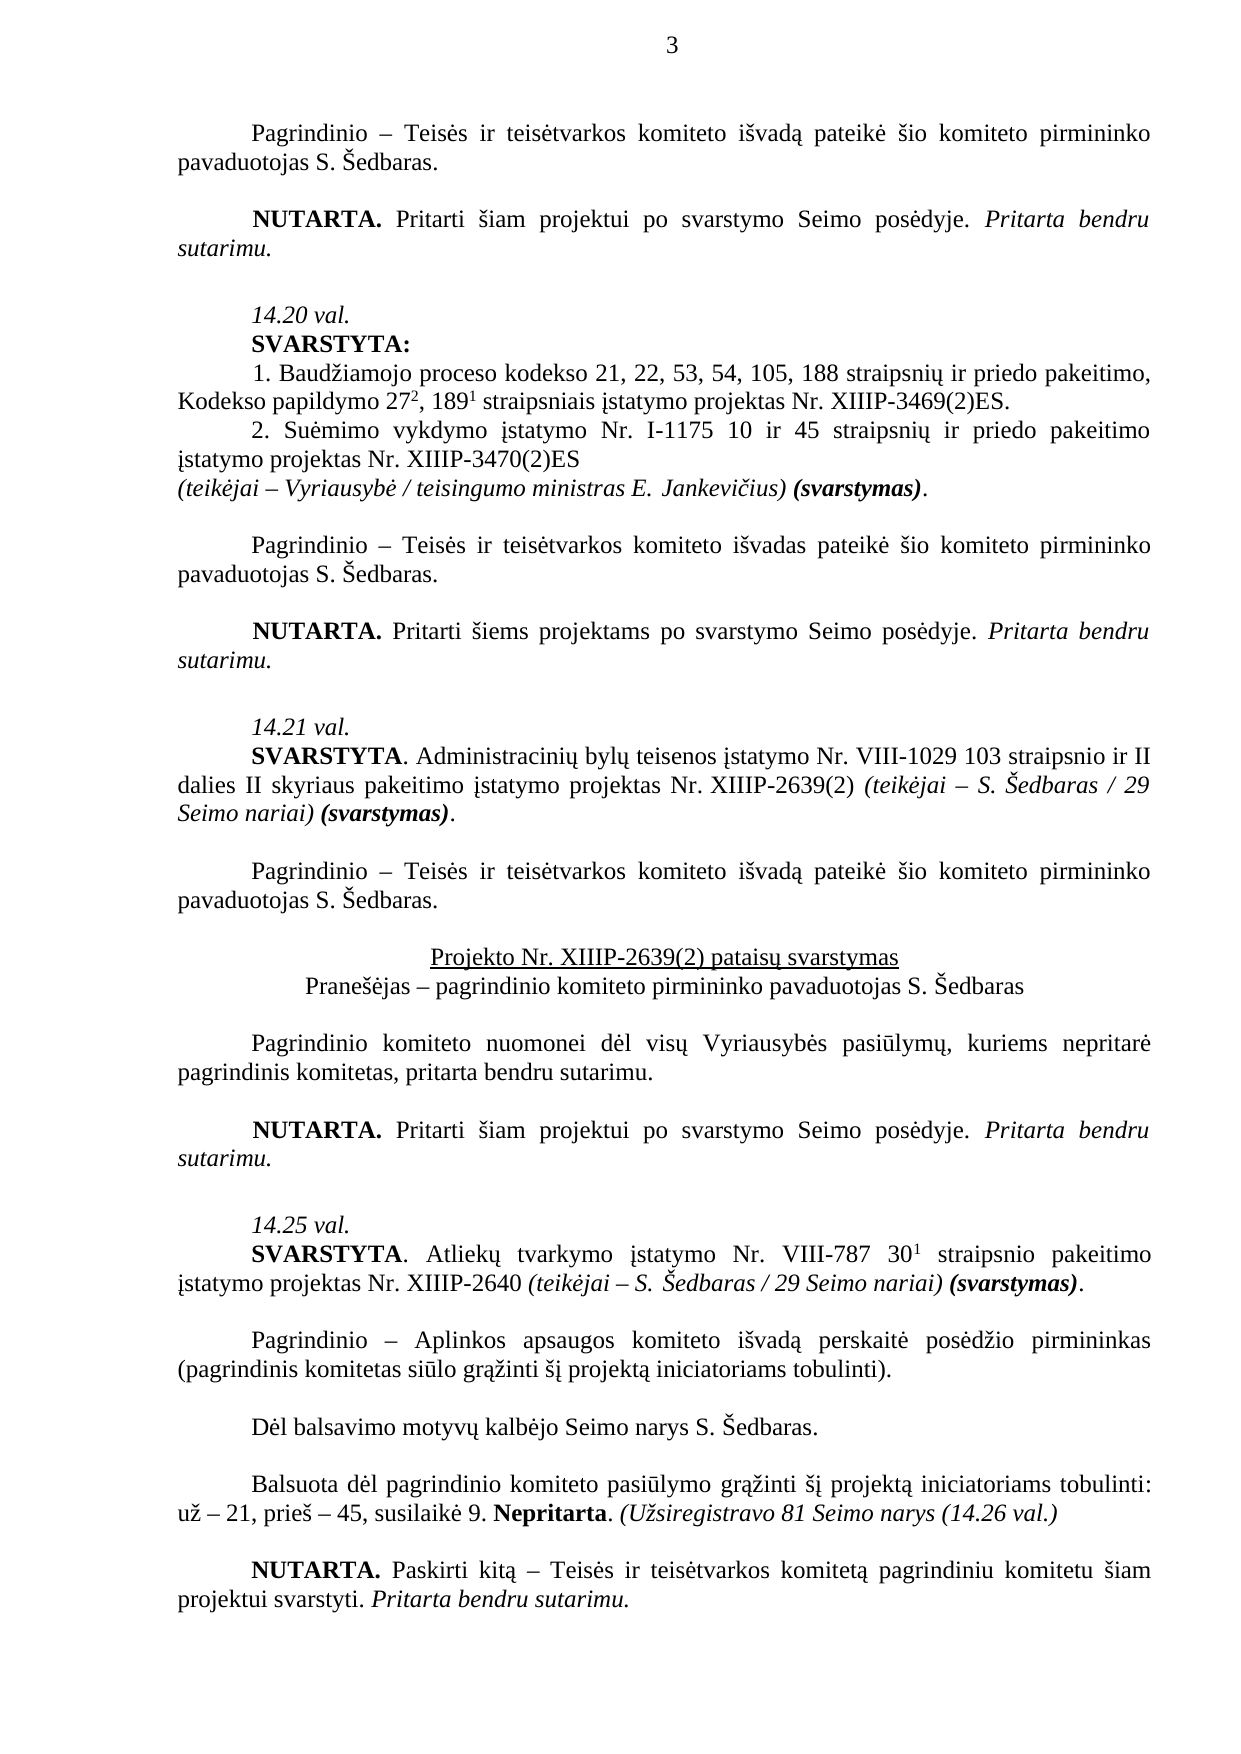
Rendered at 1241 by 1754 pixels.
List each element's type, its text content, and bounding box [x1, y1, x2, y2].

text SVARSTYTA. Administracinių bylų teisenos įstatymo Nr. VIII-1029 103 straipsnio ir II dalies II skyriaus pakeitimo įstatymo projektas Nr. XIIIP-2639(2) (teikėjai – S. Šedbaras / 29 Seimo nariai) (svarstymas). [177, 741, 1152, 827]
text 14.20 val. [177, 300, 1152, 329]
text Projekto Nr. XIIIP-2639(2) pataisų svarstymas [177, 942, 1152, 971]
text Pagrindinio – Aplinkos apsaugos komiteto išvadą perskaitė posėdžio pirmininkas (pagrindinis komitetas siūlo grąžinti šį projektą iniciatoriams tobulinti). [177, 1326, 1152, 1383]
text SVARSTYTA. Atliekų tvarkymo įstatymo Nr. VIII-787 301 straipsnio pakeitimo įstatymo projektas Nr. XIIIP-2640 (teikėjai – S. Šedbaras / 29 Seimo nariai) (svarstymas). [177, 1239, 1152, 1297]
text Pagrindinio – Teisės ir teisėtvarkos komiteto išvadas pateikė šio komiteto pirmininko pavaduotojas S. Šedbaras. [177, 530, 1152, 588]
text 14.25 val. [177, 1211, 1152, 1239]
text 2. Suėmimo vykdymo įstatymo Nr. I-1175 10 ir 45 straipsnių ir priedo pakeitimo įstatymo projektas Nr. XIIIP-3470(2)ES [177, 415, 1152, 473]
text 1. Baudžiamojo proceso kodekso 21, 22, 53, 54, 105, 188 straipsnių ir priedo pakeitimo, Kodekso papildymo 272, 1891 straipsniais įstatymo projektas Nr. XIIIP-3469(2)ES. [177, 358, 1152, 415]
text SVARSTYTA: [177, 329, 1152, 358]
text Pagrindinio – Teisės ir teisėtvarkos komiteto išvadą pateikė šio komiteto pirmininko pavaduotojas S. Šedbaras. [177, 856, 1152, 913]
text NUTARTA. Pritarti šiam projektui po svarstymo Seimo posėdyje. Pritarta bendru sutarimu. [177, 204, 1152, 262]
text Pagrindinio komiteto nuomonei dėl visų Vyriausybės pasiūlymų, kuriems nepritarė pagrindinis komitetas, pritarta bendru sutarimu. [177, 1028, 1152, 1086]
text Pagrindinio – Teisės ir teisėtvarkos komiteto išvadą pateikė šio komiteto pirmininko pavaduotojas S. Šedbaras. [177, 118, 1152, 176]
text NUTARTA. Pritarti šiam projektui po svarstymo Seimo posėdyje. Pritarta bendru sutarimu. [177, 1115, 1152, 1172]
text Balsuota dėl pagrindinio komiteto pasiūlymo grąžinti šį projektą iniciatoriams tobulinti: už – 21, prieš – 45, susilaikė 9. Nepritarta. (Užsiregistravo 81 Seimo narys (14.26 val.) [177, 1469, 1152, 1527]
text (teikėjai – Vyriausybė / teisingumo ministras E. Jankevičius) (svarstymas). [177, 473, 1152, 501]
text Dėl balsavimo motyvų kalbėjo Seimo narys S. Šedbaras. [177, 1412, 1152, 1441]
text Pranešėjas – pagrindinio komiteto pirmininko pavaduotojas S. Šedbaras [177, 971, 1152, 1000]
text NUTARTA. Pritarti šiems projektams po svarstymo Seimo posėdyje. Pritarta bendru sutarimu. [177, 616, 1152, 674]
text 14.21 val. [177, 712, 1152, 741]
text NUTARTA. Paskirti kitą – Teisės ir teisėtvarkos komitetą pagrindiniu komitetu šiam projektui svarstyti. Pritarta bendru sutarimu. [177, 1556, 1152, 1613]
